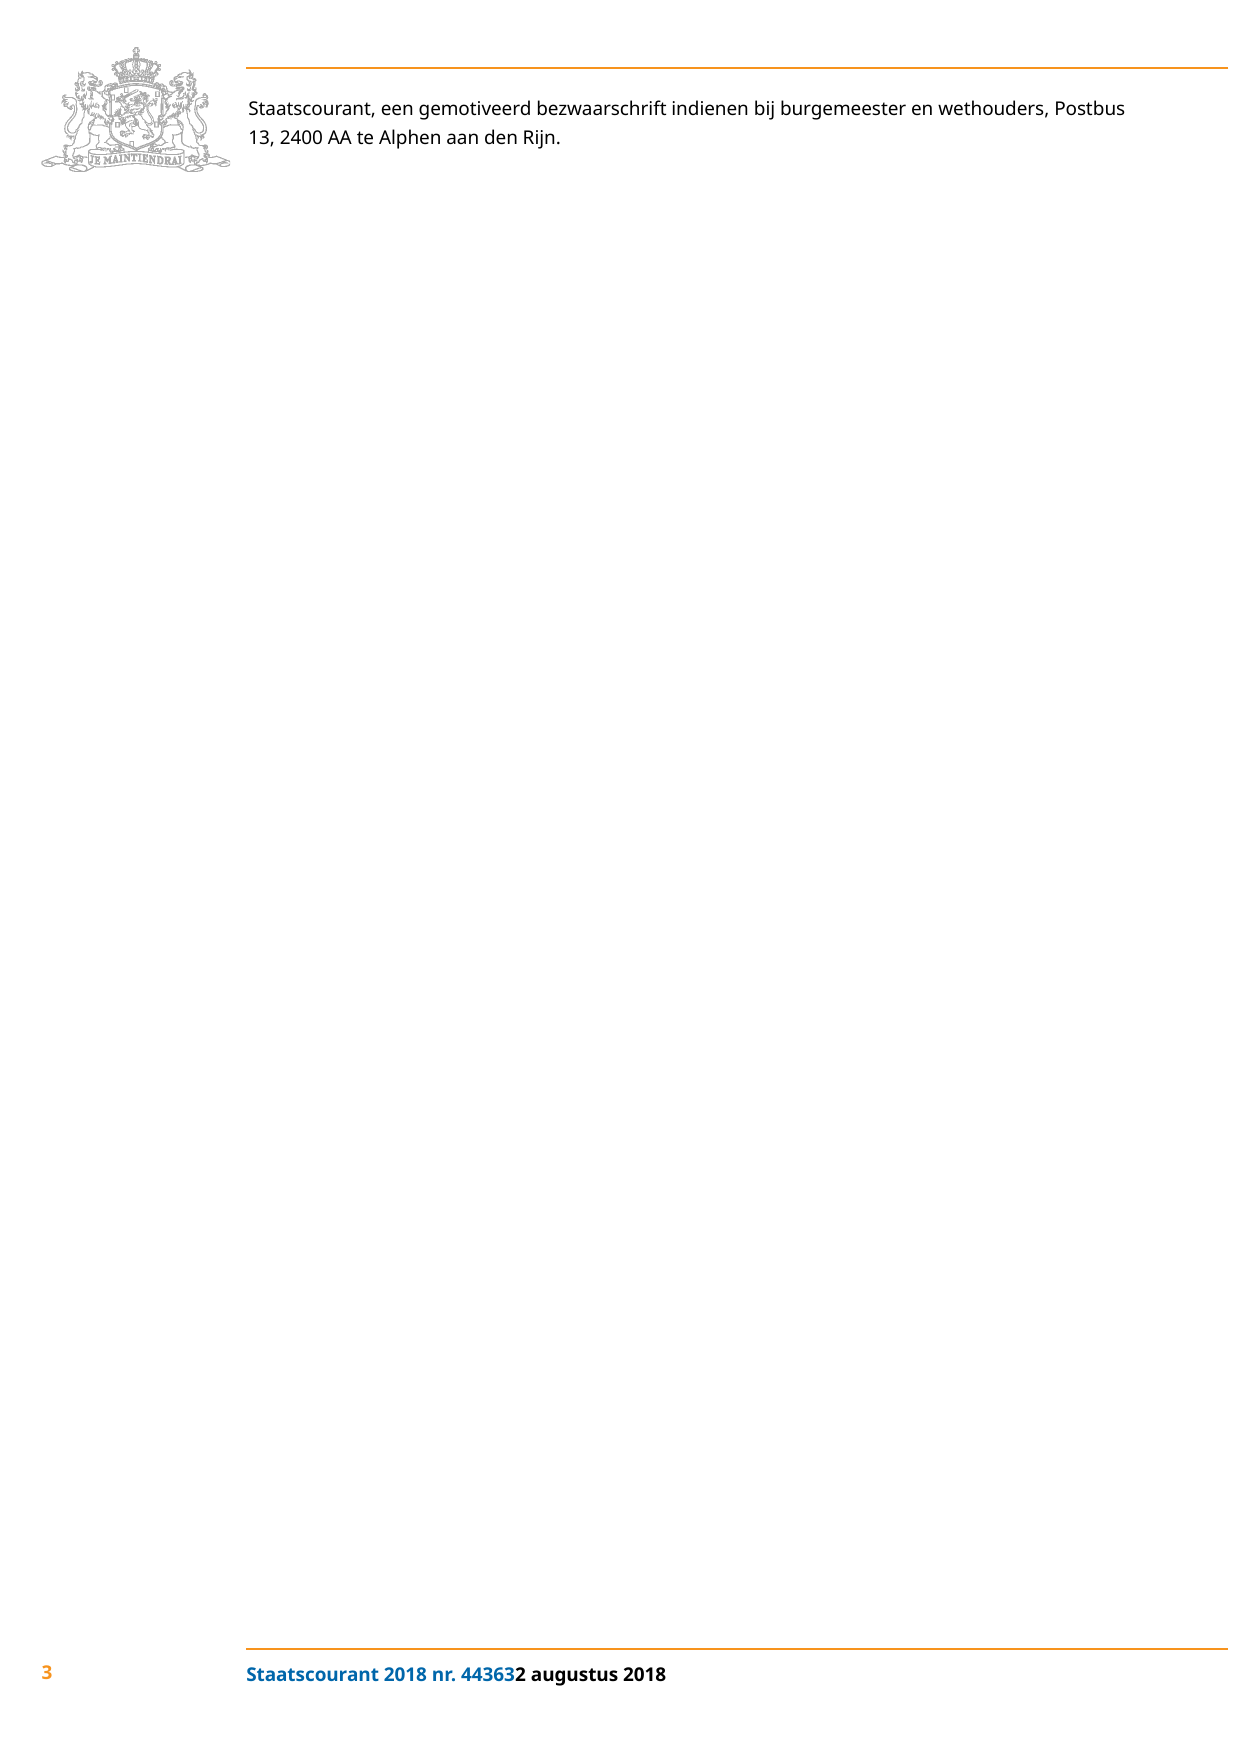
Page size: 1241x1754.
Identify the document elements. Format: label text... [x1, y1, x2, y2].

text Staatscourant, een gemotiveerd bezwaarschrift indienen bij burgemeester en wethouders, Postbus 13, 2400 AA te Alphen aan den Rijn. [248, 95, 1152, 150]
picture [41, 47, 231, 172]
